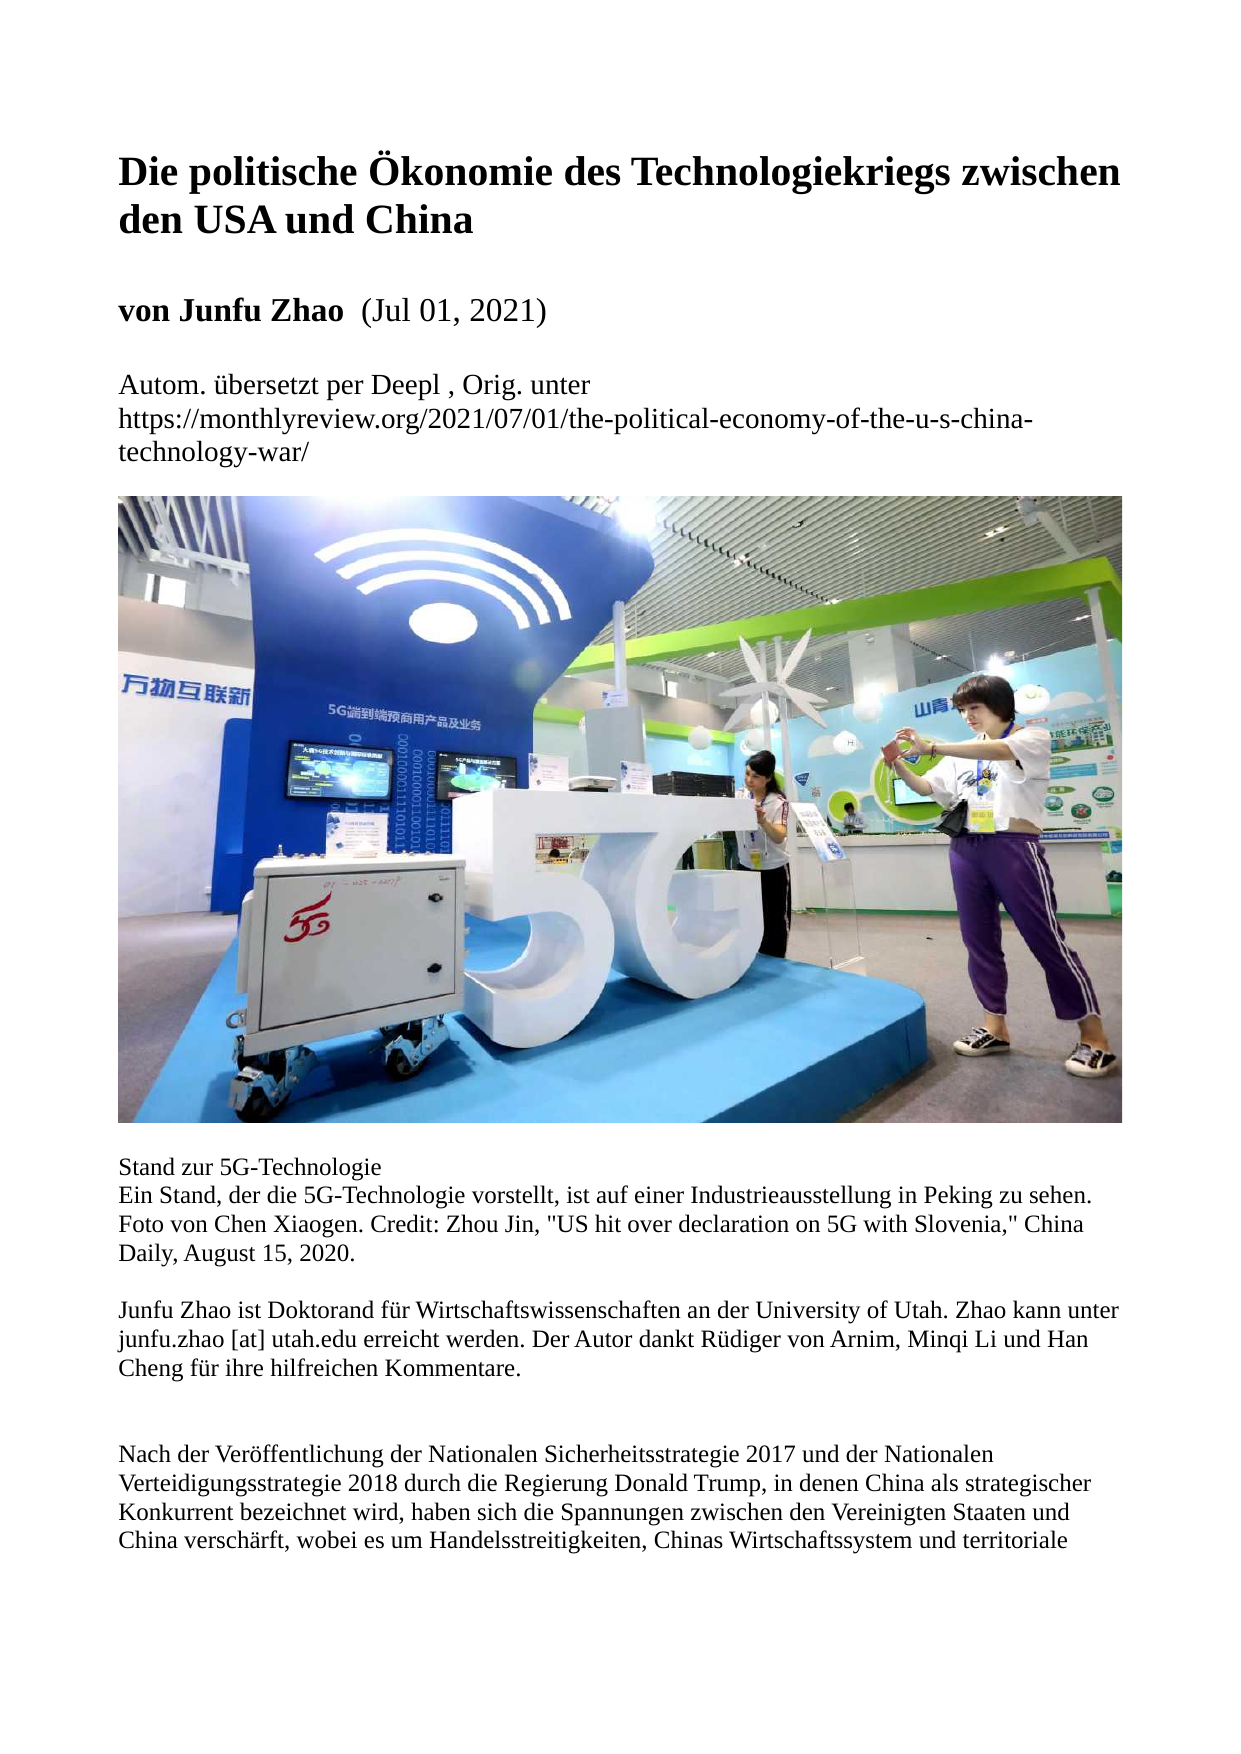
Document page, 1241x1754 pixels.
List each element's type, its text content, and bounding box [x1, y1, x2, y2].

text Die politische Ökonomie des Technologiekriegs zwischen den USA und China [118, 147, 1122, 243]
text Junfu Zhao ist Doktorand für Wirtschaftswissenschaften an der University of Utah. Zhao kann unter junfu.zhao [at] utah.edu erreicht werden. Der Autor dankt Rüdiger von Arnim, Minqi Li und Han Cheng für ihre hilfreichen Kommentare. [118, 1295, 1122, 1382]
text https://monthlyreview.org/2021/07/01/the-political-economy-of-the-u-s-china-technology-war/ [118, 401, 1122, 468]
text Ein Stand, der die 5G-Technologie vorstellt, ist auf einer Industrieausstellung in Peking zu sehen. Foto von Chen Xiaogen. Credit: Zhou Jin, "US hit over declaration on 5G with Slovenia," China Daily, August 15, 2020. [118, 1180, 1122, 1267]
text Stand zur 5G-Technologie [118, 1152, 1122, 1180]
picture [118, 496, 1123, 1123]
text von Junfu Zhao (Jul 01, 2021) [118, 291, 1122, 329]
text Nach der Veröffentlichung der Nationalen Sicherheitsstrategie 2017 und der Nationalen Verteidigungsstrategie 2018 durch die Regierung Donald Trump, in denen China als strategischer Konkurrent bezeichnet wird, haben sich die Spannungen zwischen den Vereinigten Staaten und China verschärft, wobei es um Handelsstreitigkeiten, Chinas Wirtschaftssystem und territoriale [118, 1439, 1122, 1554]
text Autom. übersetzt per Deepl , Orig. unter [118, 367, 1122, 401]
